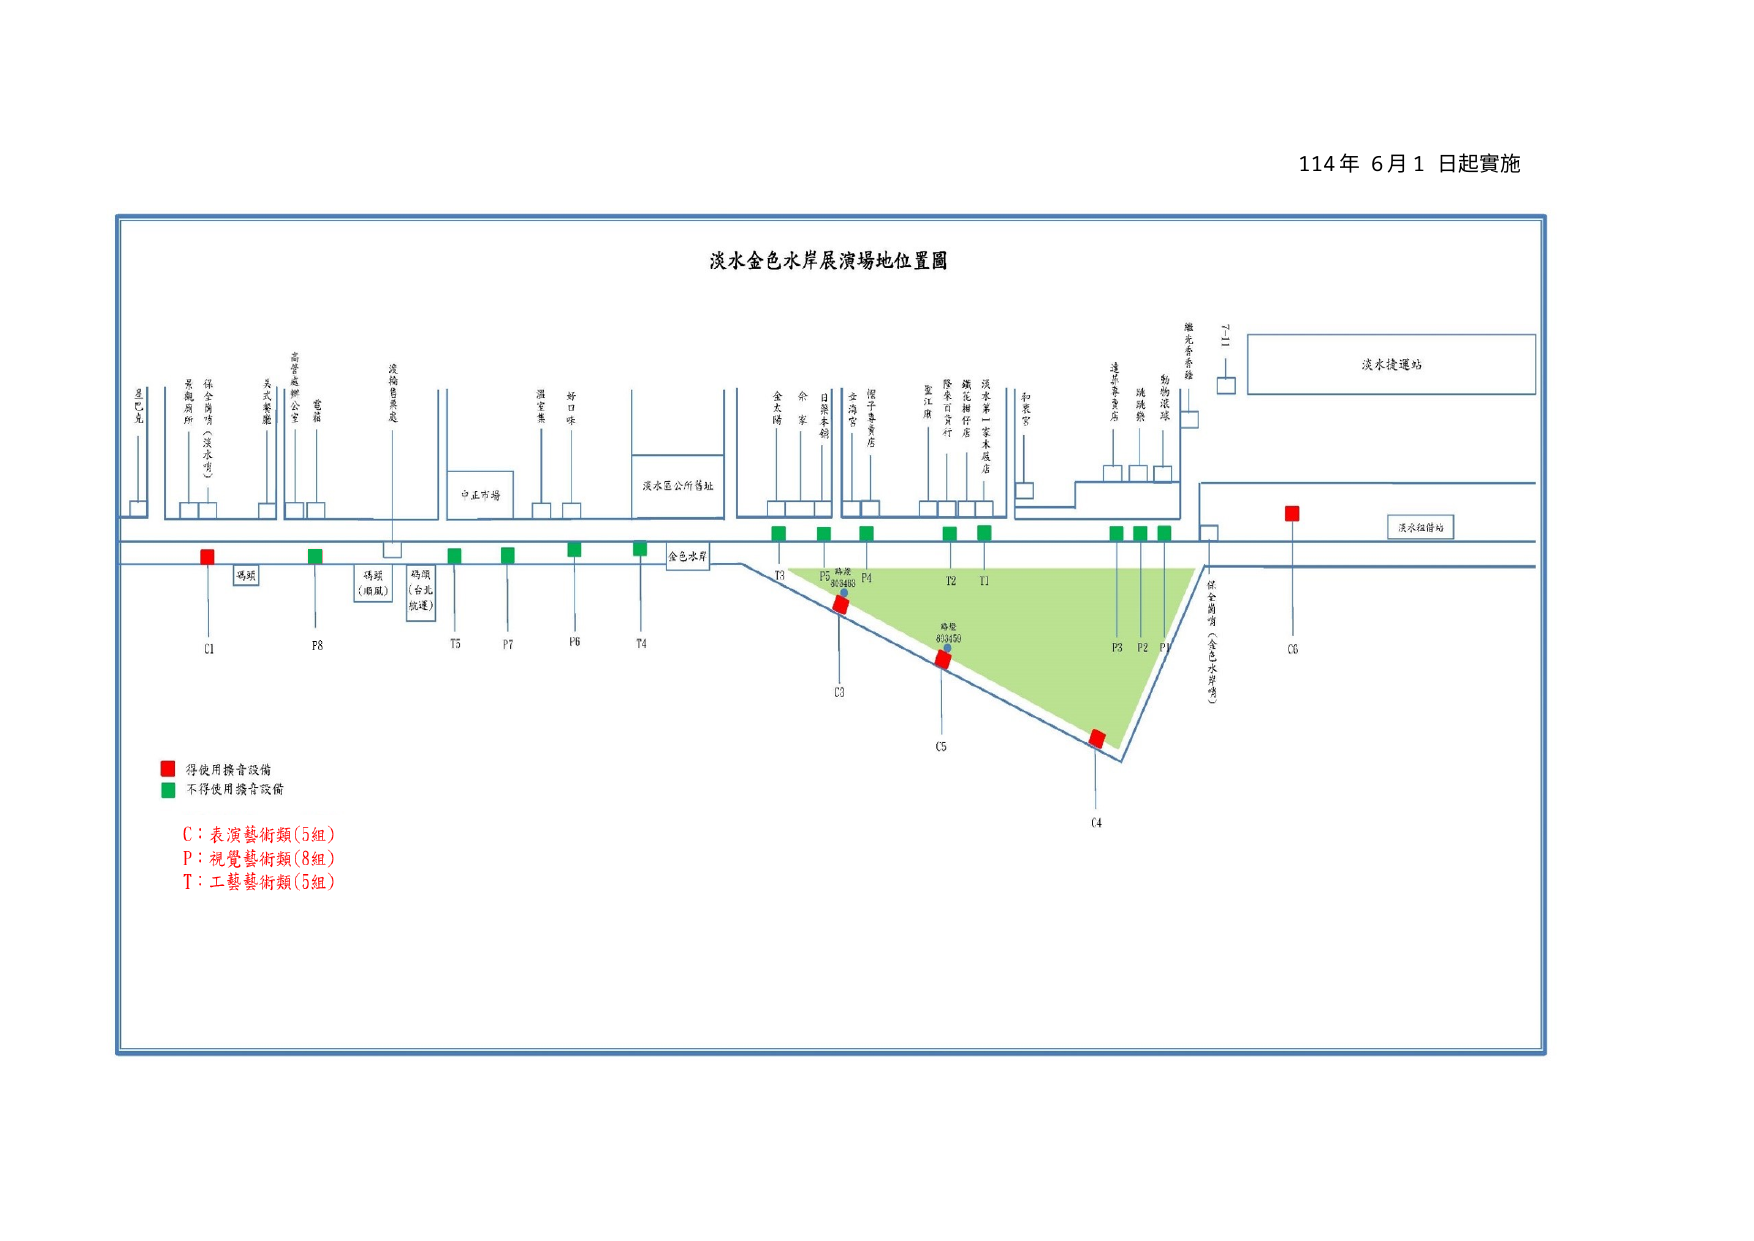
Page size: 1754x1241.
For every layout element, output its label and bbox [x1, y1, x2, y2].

picture [105, 208, 1560, 1061]
